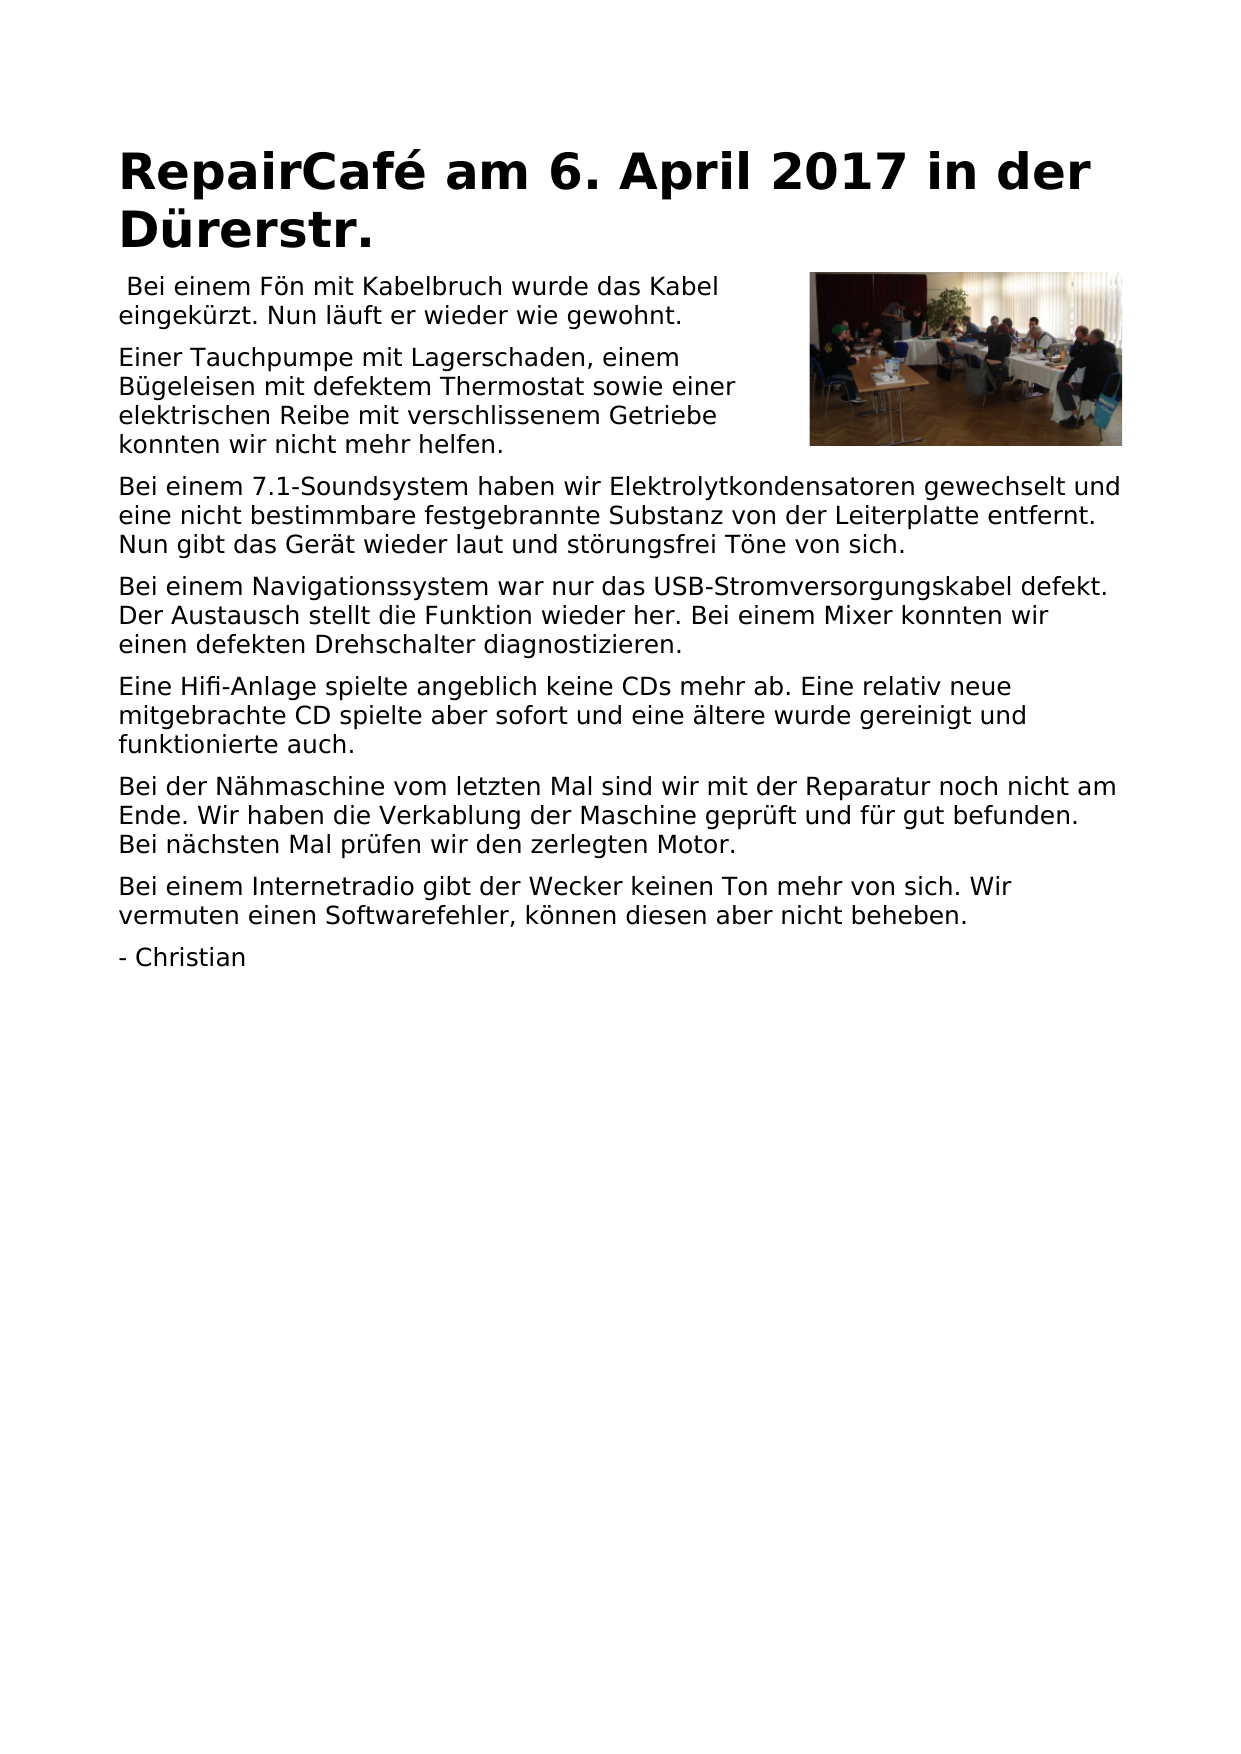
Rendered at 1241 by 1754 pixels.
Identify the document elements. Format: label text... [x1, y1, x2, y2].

text Bei einem 7.1-Soundsystem haben wir Elektrolytkondensatoren gewechselt und eine nicht bestimmbare festgebrannte Substanz von der Leiterplatte entfernt. Nun gibt das Gerät wieder laut und störungsfrei Töne von sich. [118, 472, 1122, 559]
picture [809, 272, 1123, 446]
text Einer Tauchpumpe mit Lagerschaden, einem Bügeleisen mit defektem Thermostat sowie einer elektrischen Reibe mit verschlissenem Getriebe konnten wir nicht mehr helfen. [118, 343, 1122, 459]
text Bei der Nähmaschine vom letzten Mal sind wir mit der Reparatur noch nicht am Ende. Wir haben die Verkablung der Maschine geprüft und für gut befunden. Bei nächsten Mal prüfen wir den zerlegten Motor. [118, 772, 1122, 859]
text Bei einem Internetradio gibt der Wecker keinen Ton mehr von sich. Wir vermuten einen Softwarefehler, können diesen aber nicht beheben. [118, 872, 1122, 930]
text Bei einem Fön mit Kabelbruch wurde das Kabel eingekürzt. Nun läuft er wieder wie gewohnt. [118, 272, 809, 330]
text Eine Hifi-Anlage spielte angeblich keine CDs mehr ab. Eine relativ neue mitgebrachte CD spielte aber sofort und eine ältere wurde gereinigt und funktionierte auch. [118, 672, 1122, 759]
subtitle RepairCafé am 6. April 2017 in der Dürerstr. [118, 143, 1122, 259]
text Bei einem Navigationssystem war nur das USB-Stromversorgungskabel defekt. Der Austausch stellt die Funktion wieder her. Bei einem Mixer konnten wir einen defekten Drehschalter diagnostizieren. [118, 572, 1122, 659]
text - Christian [118, 943, 1122, 972]
